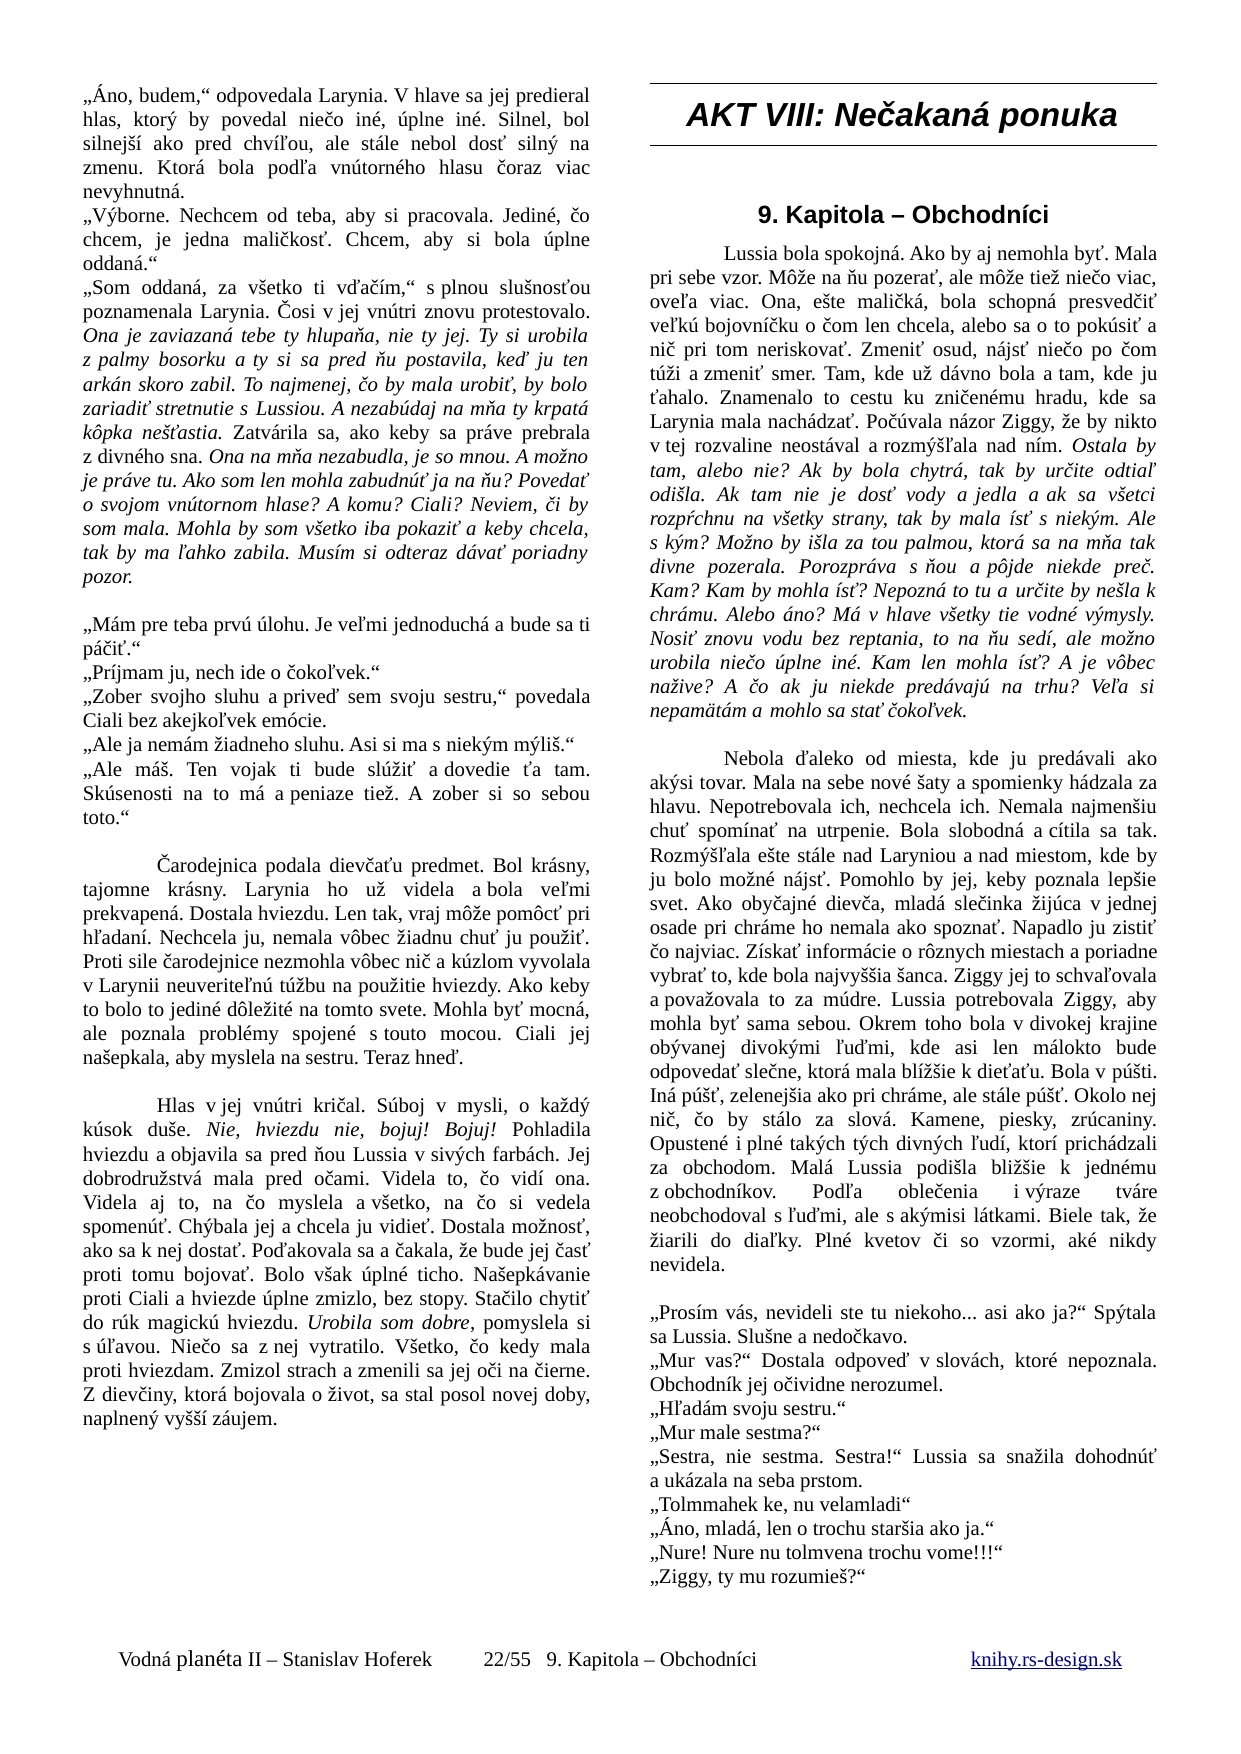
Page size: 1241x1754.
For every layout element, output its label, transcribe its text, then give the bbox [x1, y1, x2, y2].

text „Mur vas?“ Dostala odpoveď v slovách, ktoré nepoznala. Obchodník jej očividne nerozumel. [649, 1348, 1157, 1396]
text „Nure! Nure nu tolmvena trochu vome!!!“ [649, 1540, 1157, 1564]
subtitle AKT VIII: Nečakaná ponuka [649, 84, 1157, 145]
text Čarodejnica podala dievčaťu predmet. Bol krásny, tajomne krásny. Larynia ho už videla a bola veľmi prekvapená. Dostala hviezdu. Len tak, vraj môže pomôcť pri hľadaní. Nechcela ju, nemala vôbec žiadnu chuť ju použiť. Proti sile čarodejnice nezmohla vôbec nič a kúzlom vyvolala v Larynii neuveriteľnú túžbu na použitie hviezdy. Ako keby to bolo to jediné dôležité na tomto svete. Mohla byť mocná, ale poznala problémy spojené s touto mocou. Ciali jej našepkala, aby myslela na sestru. Teraz hneď. [83, 853, 591, 1069]
text „Áno, mladá, len o trochu staršia ako ja.“ [649, 1516, 1157, 1540]
text „Výborne. Nechcem od teba, aby si pracovala. Jediné, čo chcem, je jedna maličkosť. Chcem, aby si bola úplne oddaná.“ [83, 203, 591, 275]
text „Ale ja nemám žiadneho sluhu. Asi si ma s niekým mýliš.“ [83, 732, 591, 756]
text Lussia bola spokojná. Ako by aj nemohla byť. Mala pri sebe vzor. Môže na ňu pozerať, ale môže tiež niečo viac, oveľa viac. Ona, ešte maličká, bola schopná presvedčiť veľkú bojovníčku o čom len chcela, alebo sa o to pokúsiť a nič pri tom neriskovať. Zmeniť osud, nájsť niečo po čom túži a zmeniť smer. Tam, kde už dávno bola a tam, kde ju ťahalo. Znamenalo to cestu ku zničenému hradu, kde sa Larynia mala nachádzať. Počúvala názor Ziggy, že by nikto v tej rozvaline neostával a rozmýšľala nad ním. Ostala by tam, alebo nie? Ak by bola chytrá, tak by určite odtiaľ odišla. Ak tam nie je dosť vody a jedla a ak sa všetci rozpŕchnu na všetky strany, tak by mala ísť s niekým. Ale s kým? Možno by išla za tou palmou, ktorá sa na mňa tak divne pozerala. Porozpráva s ňou a pôjde niekde preč. Kam? Kam by mohla ísť? Nepozná to tu a určite by nešla k chrámu. Alebo áno? Má v hlave všetky tie vodné výmysly. Nosiť znovu vodu bez reptania, to na ňu sedí, ale možno urobila niečo úplne iné. Kam len mohla ísť? A je vôbec nažive? A čo ak ju niekde predávajú na trhu? Veľa si nepamätám a mohlo sa stať čokoľvek. [649, 241, 1157, 722]
text „Mur male sestma?“ [649, 1420, 1157, 1444]
text „Zober svojho sluhu a priveď sem svoju sestru,“ povedala Ciali bez akejkoľvek emócie. [83, 684, 591, 732]
text „Som oddaná, za všetko ti vďačím,“ s plnou slušnosťou poznamenala Larynia. Čosi v jej vnútri znovu protestovalo. Ona je zaviazaná tebe ty hlupaňa, nie ty jej. Ty si urobila z palmy bosorku a ty si sa pred ňu postavila, keď ju ten arkán skoro zabil. To najmenej, čo by mala urobiť, by bolo zariadiť stretnutie s Lussiou. A nezabúdaj na mňa ty krpatá kôpka nešťastia. Zatvárila sa, ako keby sa práve prebrala z divného sna. Ona na mňa nezabudla, je so mnou. A možno je práve tu. Ako som len mohla zabudnúť ja na ňu? Povedať o svojom vnútornom hlase? A komu? Ciali? Neviem, či by som mala. Mohla by som všetko iba pokaziť a keby chcela, tak by ma ľahko zabila. Musím si odteraz dávať poriadny pozor. [83, 275, 591, 588]
text „Sestra, nie sestma. Sestra!“ Lussia sa snažila dohodnúť a ukázala na seba prstom. [649, 1444, 1157, 1492]
text Hlas v jej vnútri kričal. Súboj v mysli, o každý kúsok duše. Nie, hviezdu nie, bojuj! Bojuj! Pohladila hviezdu a objavila sa pred ňou Lussia v sivých farbách. Jej dobrodružstvá mala pred očami. Videla to, čo vidí ona. Videla aj to, na čo myslela a všetko, na čo si vedela spomenúť. Chýbala jej a chcela ju vidieť. Dostala možnosť, ako sa k nej dostať. Poďakovala sa a čakala, že bude jej časť proti tomu bojovať. Bolo však úplné ticho. Našepkávanie proti Ciali a hviezde úplne zmizlo, bez stopy. Stačilo chytiť do rúk magickú hviezdu. Urobila som dobre, pomyslela si s úľavou. Niečo sa z nej vytratilo. Všetko, čo kedy mala proti hviezdam. Zmizol strach a zmenili sa jej oči na čierne. Z dievčiny, ktorá bojovala o život, sa stal posol novej doby, naplnený vyšší záujem. [83, 1093, 591, 1430]
text „Mám pre teba prvú úlohu. Je veľmi jednoduchá a bude sa ti páčiť.“ [83, 612, 591, 660]
subtitle 9. Kapitola – Obchodníci [649, 200, 1157, 228]
text „Áno, budem,“ odpovedala Larynia. V hlave sa jej predieral hlas, ktorý by povedal niečo iné, úplne iné. Silnel, bol silnejší ako pred chvíľou, ale stále nebol dosť silný na zmenu. Ktorá bola podľa vnútorného hlasu čoraz viac nevyhnutná. [83, 83, 591, 203]
text „Ziggy, ty mu rozumieš?“ [649, 1564, 1157, 1588]
text Nebola ďaleko od miesta, kde ju predávali ako akýsi tovar. Mala na sebe nové šaty a spomienky hádzala za hlavu. Nepotrebovala ich, nechcela ich. Nemala najmenšiu chuť spomínať na utrpenie. Bola slobodná a cítila sa tak. Rozmýšľala ešte stále nad Laryniou a nad miestom, kde by ju bolo možné nájsť. Pomohlo by jej, keby poznala lepšie svet. Ako obyčajné dievča, mladá slečinka žijúca v jednej osade pri chráme ho nemala ako spoznať. Napadlo ju zistiť čo najviac. Získať informácie o rôznych miestach a poriadne vybrať to, kde bola najvyššia šanca. Ziggy jej to schvaľovala a považovala to za múdre. Lussia potrebovala Ziggy, aby mohla byť sama sebou. Okrem toho bola v divokej krajine obývanej divokými ľuďmi, kde asi len málokto bude odpovedať slečne, ktorá mala blížšie k dieťaťu. Bola v púšti. Iná púšť, zelenejšia ako pri chráme, ale stále púšť. Okolo nej nič, čo by stálo za slová. Kamene, piesky, zrúcaniny. Opustené i plné takých tých divných ľudí, ktorí prichádzali za obchodom. Malá Lussia podišla bližšie k jednému z obchodníkov. Podľa oblečenia i výraze tváre neobchodoval s ľuďmi, ale s akýmisi látkami. Biele tak, že žiarili do diaľky. Plné kvetov či so vzormi, aké nikdy nevidela. [649, 746, 1157, 1276]
text „Ale máš. Ten vojak ti bude slúžiť a dovedie ťa tam. Skúsenosti na to má a peniaze tiež. A zober si so sebou toto.“ [83, 756, 591, 829]
text „Príjmam ju, nech ide o čokoľvek.“ [83, 660, 591, 684]
text „Hľadám svoju sestru.“ [649, 1396, 1157, 1420]
text „Prosím vás, nevideli ste tu niekoho... asi ako ja?“ Spýtala sa Lussia. Slušne a nedočkavo. [649, 1300, 1157, 1348]
text „Tolmmahek ke, nu velamladi“ [649, 1492, 1157, 1516]
